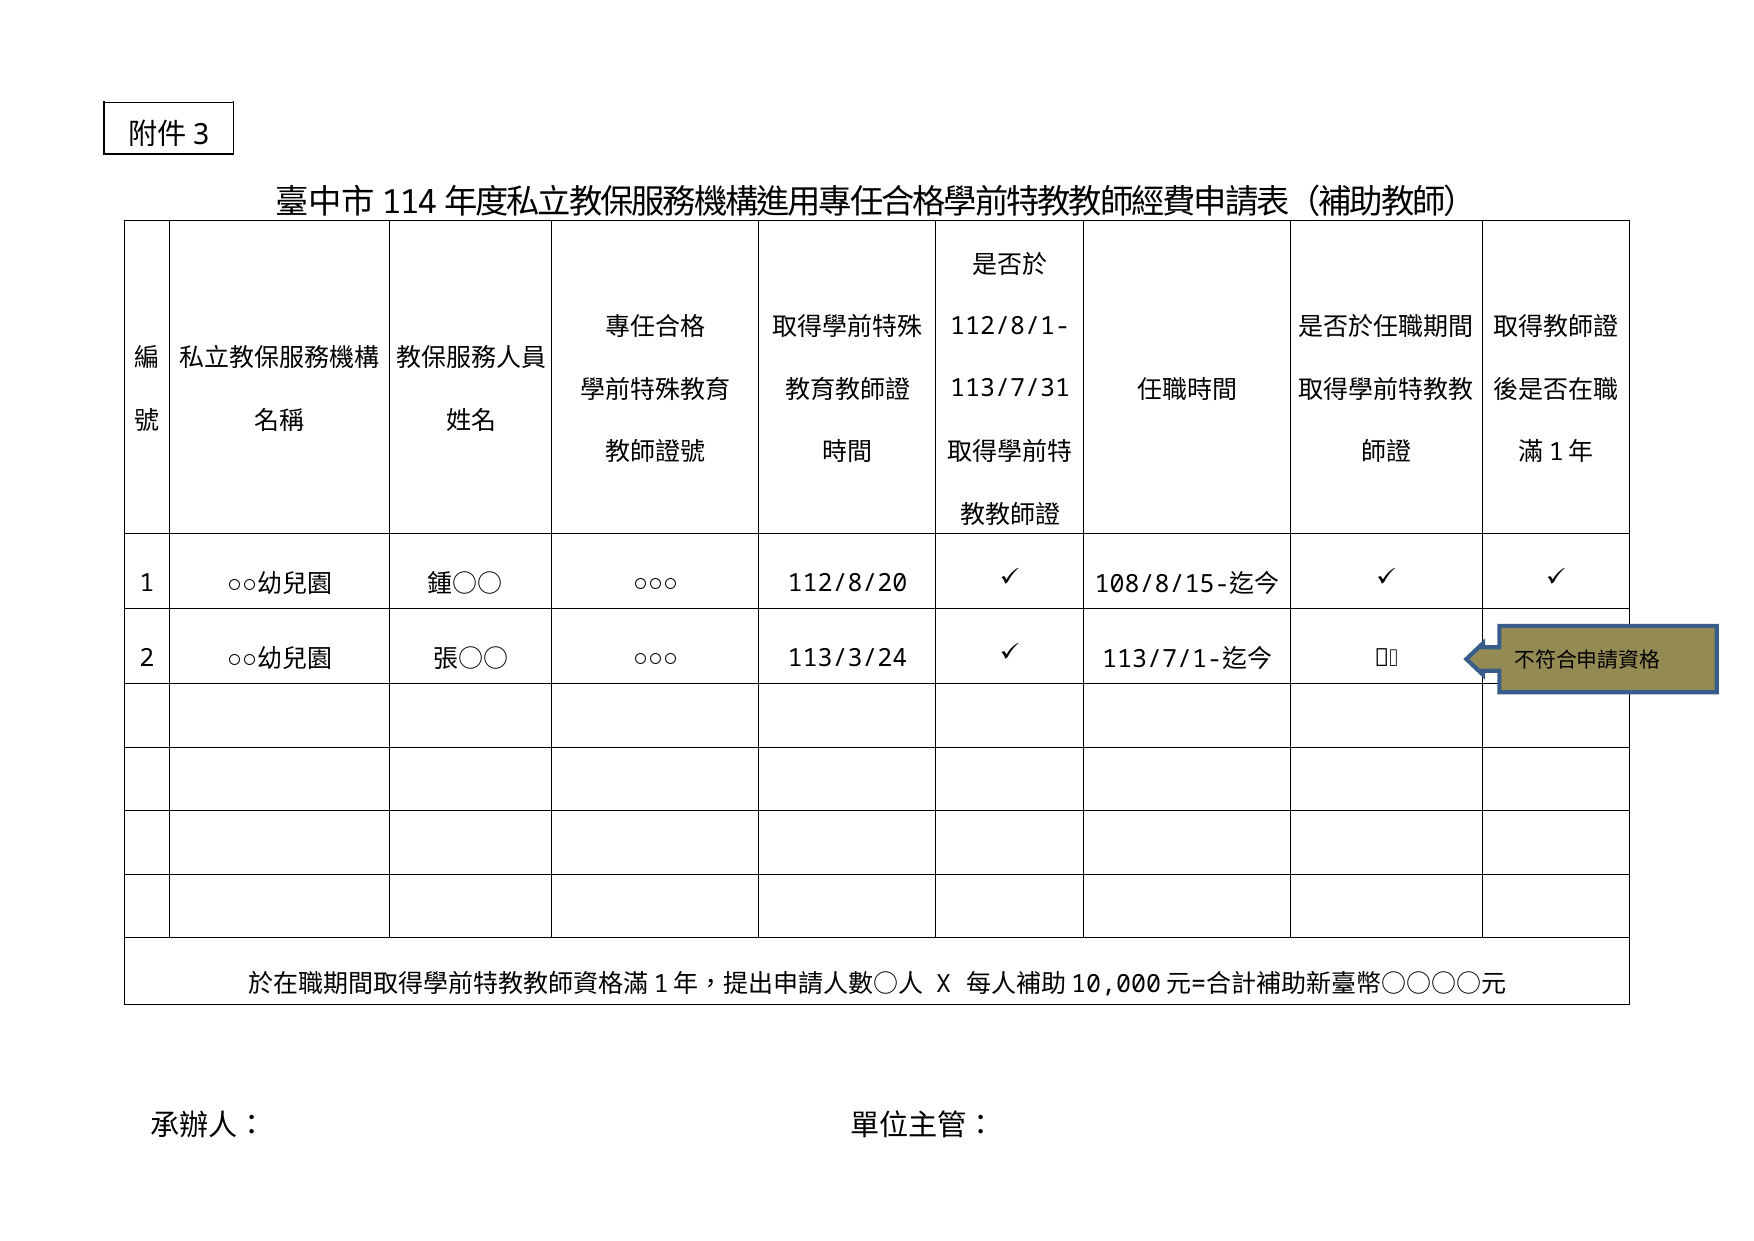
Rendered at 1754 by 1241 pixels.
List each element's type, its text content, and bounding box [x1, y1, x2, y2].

table_cell [936, 811, 1083, 874]
table_cell [390, 875, 551, 937]
table_header 任職時間 [1084, 221, 1290, 533]
table_cell  [1483, 534, 1629, 608]
table_cell [552, 684, 758, 747]
table_cell [1291, 875, 1482, 937]
table_cell [759, 748, 935, 810]
table_cell ○○○ [552, 534, 758, 608]
table_cell [1084, 875, 1290, 937]
table_cell 108/8/15-迄今 [1084, 534, 1290, 608]
table_cell [390, 811, 551, 874]
table_cell [125, 875, 169, 937]
table_cell [552, 875, 758, 937]
table_cell [1483, 748, 1629, 810]
table_cell [1291, 748, 1482, 810]
table_cell [1483, 684, 1629, 747]
table_cell 1 [125, 534, 169, 608]
table_cell ○○幼兒園 [170, 609, 389, 683]
table_header 取得學前特殊教育教師證 時間 [759, 221, 935, 533]
table_cell [1084, 684, 1290, 747]
table_cell [125, 684, 169, 747]
table_cell [936, 748, 1083, 810]
table_header 私立教保服務機構名稱 [170, 221, 389, 533]
table_cell [390, 684, 551, 747]
table_header 是否於112/8/1-113/7/31 取得學前特教教師證 [936, 221, 1083, 533]
table_cell [170, 684, 389, 747]
table_cell 鍾○○ [390, 534, 551, 608]
table_header 編號 [125, 221, 169, 533]
table_cell [1084, 811, 1290, 874]
table_cell ○○○ [552, 609, 758, 683]
table_cell [552, 748, 758, 810]
table_cell ○○幼兒園 [170, 534, 389, 608]
table_cell [170, 875, 389, 937]
table_cell 113/7/1-迄今 [1084, 609, 1290, 683]
table_cell [1483, 811, 1629, 874]
table_cell  [1291, 534, 1482, 608]
table_cell [390, 748, 551, 810]
table_cell [1483, 875, 1629, 937]
table_cell [936, 875, 1083, 937]
table_cell [125, 748, 169, 810]
table_cell [170, 748, 389, 810]
table_cell  [936, 609, 1083, 683]
table_cell [125, 811, 169, 874]
table_cell 2 [125, 609, 169, 683]
table_header 取得教師證後是否在職滿1年 [1483, 221, 1629, 533]
text 附件3 [120, 110, 218, 145]
table_cell [552, 811, 758, 874]
table_cell  [936, 534, 1083, 608]
table_header 專任合格 學前特殊教育 教師證號 [552, 221, 758, 533]
table_cell [759, 811, 935, 874]
table_cell [1483, 673, 1497, 683]
table_cell [759, 684, 935, 747]
text 承辦人： 單位主管： [150, 1101, 1604, 1143]
table_cell [1291, 811, 1482, 874]
table_cell [1084, 748, 1290, 810]
table_cell 113/3/24 [759, 609, 935, 683]
text [105, 103, 233, 153]
table_cell 張○○ [390, 609, 551, 683]
table_cell [1291, 684, 1482, 747]
table_cell 112/8/20 [759, 534, 935, 608]
text 臺中市114年度私立教保服務機構進用專任合格學前特教教師經費申請表（補助教師） [150, 157, 1604, 219]
table_cell [1483, 609, 1629, 645]
table_cell [170, 811, 389, 874]
table_header 是否於任職期間取得學前特教教師證 [1291, 221, 1482, 533]
table_cell  [1291, 609, 1482, 683]
table_header 教保服務人員姓名 [390, 221, 551, 533]
table_cell 於在職期間取得學前特教教師資格滿1年，提出申請人數○人 X 每人補助10,000元=合計補助新臺幣○○○○元 [125, 938, 1629, 1003]
table_cell [936, 684, 1083, 747]
table_cell [759, 875, 935, 937]
